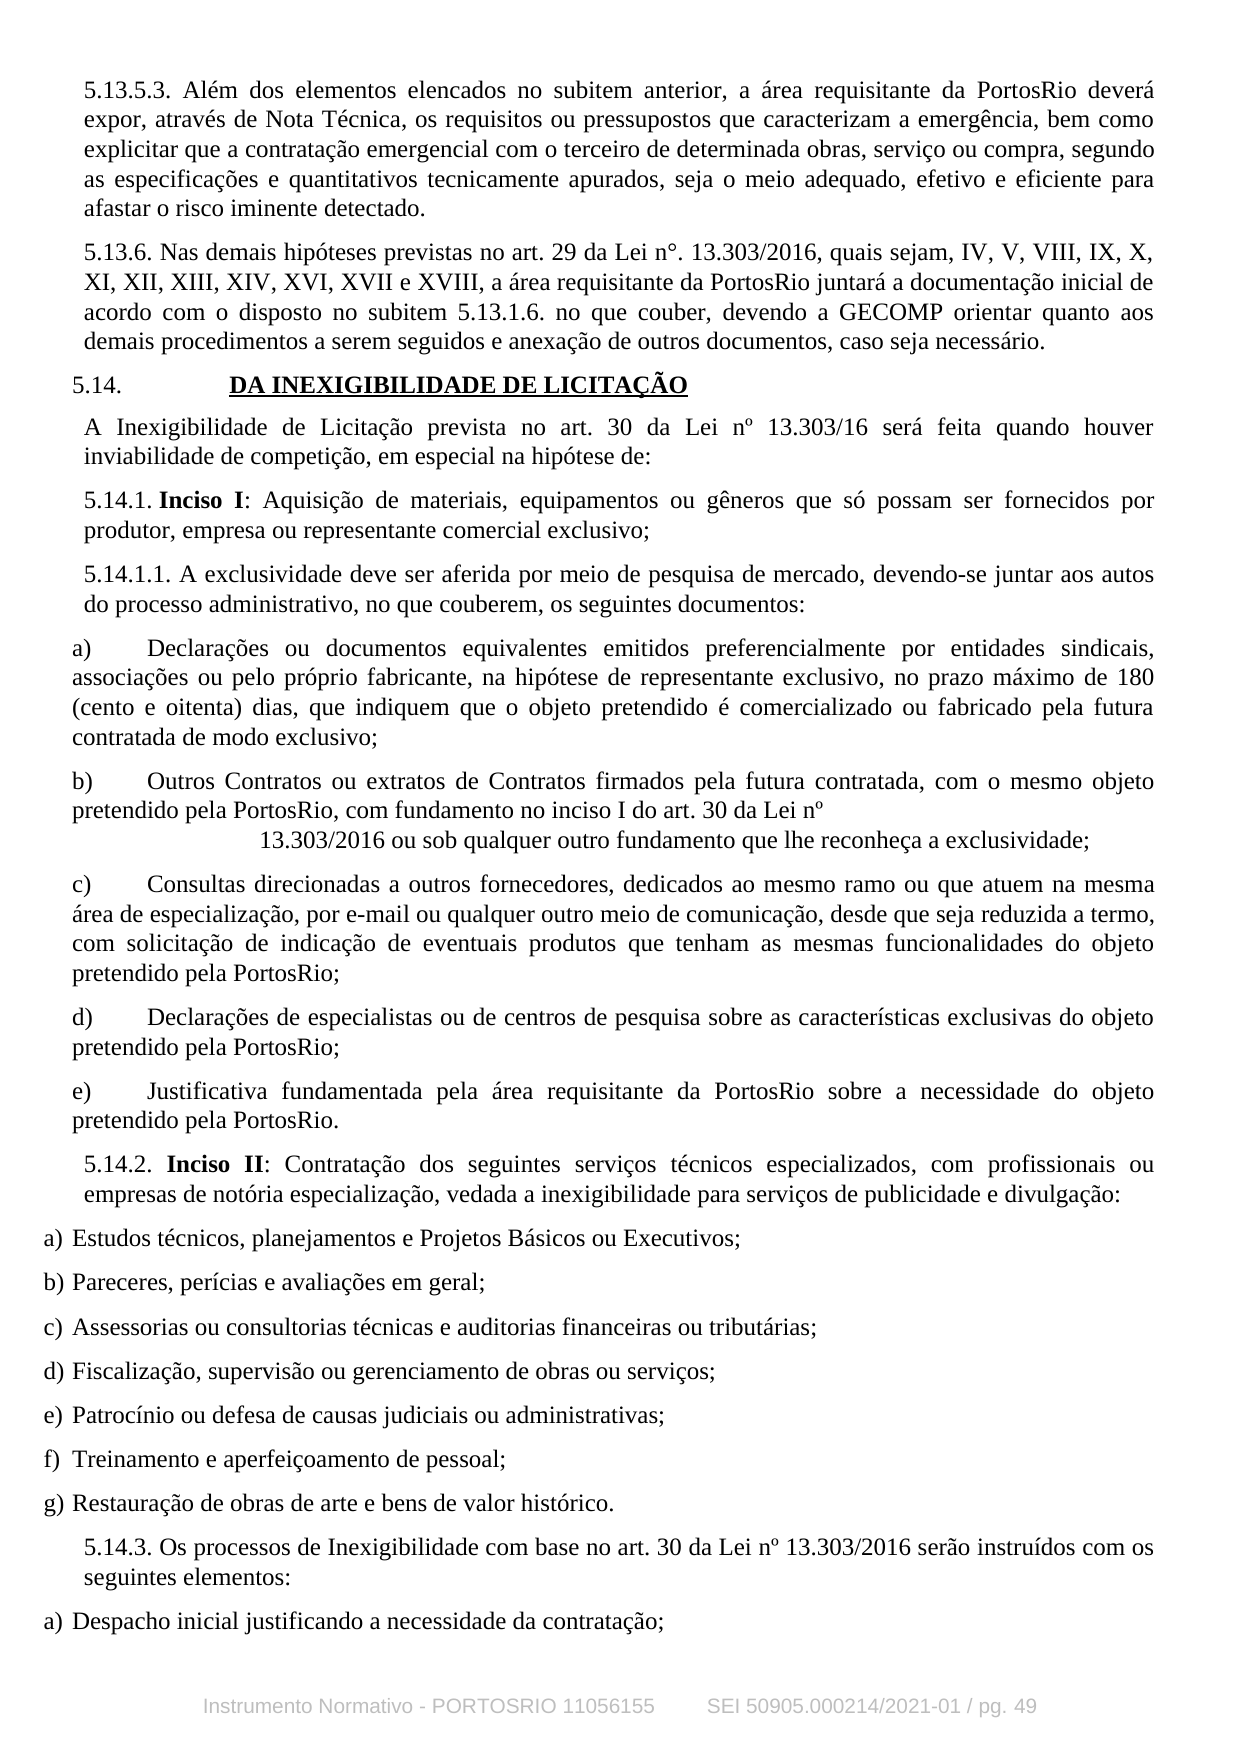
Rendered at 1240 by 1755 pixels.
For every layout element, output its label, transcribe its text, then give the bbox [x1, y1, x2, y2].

text 5.14.3. Os processos de Inexigibilidade com base no art. 30 da Lei nº 13.303/2016 serão instruídos com os seguintes elementos: [84, 1532, 1155, 1591]
subtitle 5.14. DA INEXIGIBILIDADE DE LICITAÇÃO [72, 370, 1168, 399]
list Outros Contratos ou extratos de Contratos firmados pela futura contratada, com o mesmo objeto pretendido pela PortosRio, com fundamento no inciso I do art. 30 da Lei nº [72, 766, 1155, 824]
text A Inexigibilidade de Licitação prevista no art. 30 da Lei nº 13.303/16 será feita quando houver inviabilidade de competição, em especial na hipótese de: [84, 412, 1155, 470]
text 5.13.6. Nas demais hipóteses previstas no art. 29 da Lei n°. 13.303/2016, quais sejam, IV, V, VIII, IX, X, XI, XII, XIII, XIV, XVI, XVII e XVIII, a área requisitante da PortosRio juntará a documentação inicial de acordo com o disposto no subitem 5.13.1.6. no que couber, devendo a GECOMP orientar quanto aos demais procedimentos a serem seguidos e anexação de outros documentos, caso seja necessário. [84, 237, 1155, 355]
list Restauração de obras de arte e bens de valor histórico. [43, 1488, 1155, 1517]
text 13.303/2016 ou sob qualquer outro fundamento que lhe reconheça a exclusividade; [259, 825, 1155, 854]
text 5.14.2. Inciso II: Contratação dos seguintes serviços técnicos especializados, com profissionais ou empresas de notória especialização, vedada a inexigibilidade para serviços de publicidade e divulgação: [84, 1149, 1155, 1208]
list Patrocínio ou defesa de causas judiciais ou administrativas; [43, 1400, 1155, 1429]
text 5.14.1. Inciso I: Aquisição de materiais, equipamentos ou gêneros que só possam ser fornecidos por produtor, empresa ou representante comercial exclusivo; [84, 485, 1155, 544]
list Treinamento e aperfeiçoamento de pessoal; [43, 1444, 1155, 1473]
list Justificativa fundamentada pela área requisitante da PortosRio sobre a necessidade do objeto pretendido pela PortosRio. [72, 1076, 1155, 1134]
list Consultas direcionadas a outros fornecedores, dedicados ao mesmo ramo ou que atuem na mesma área de especialização, por e-mail ou qualquer outro meio de comunicação, desde que seja reduzida a termo, com solicitação de indicação de eventuais produtos que tenham as mesmas funcionalidades do objeto pretendido pela PortosRio; [72, 869, 1155, 987]
list Fiscalização, supervisão ou gerenciamento de obras ou serviços; [43, 1356, 1155, 1384]
list Despacho inicial justificando a necessidade da contratação; [43, 1606, 1155, 1635]
list Pareceres, perícias e avaliações em geral; [43, 1267, 1155, 1296]
list Declarações ou documentos equivalentes emitidos preferencialmente por entidades sindicais, associações ou pelo próprio fabricante, na hipótese de representante exclusivo, no prazo máximo de 180 (cento e oitenta) dias, que indiquem que o objeto pretendido é comercializado ou fabricado pela futura contratada de modo exclusivo; [72, 633, 1155, 750]
list Assessorias ou consultorias técnicas e auditorias financeiras ou tributárias; [43, 1312, 1155, 1340]
list Estudos técnicos, planejamentos e Projetos Básicos ou Executivos; [43, 1223, 1155, 1252]
list Declarações de especialistas ou de centros de pesquisa sobre as características exclusivas do objeto pretendido pela PortosRio; [72, 1002, 1155, 1060]
text 5.14.1.1. A exclusividade deve ser aferida por meio de pesquisa de mercado, devendo-se juntar aos autos do processo administrativo, no que couberem, os seguintes documentos: [84, 559, 1155, 617]
text 5.13.5.3. Além dos elementos elencados no subitem anterior, a área requisitante da PortosRio deverá expor, através de Nota Técnica, os requisitos ou pressupostos que caracterizam a emergência, bem como explicitar que a contratação emergencial com o terceiro de determinada obras, serviço ou compra, segundo as especificações e quantitativos tecnicamente apurados, seja o meio adequado, efetivo e eficiente para afastar o risco iminente detectado. [84, 75, 1155, 222]
